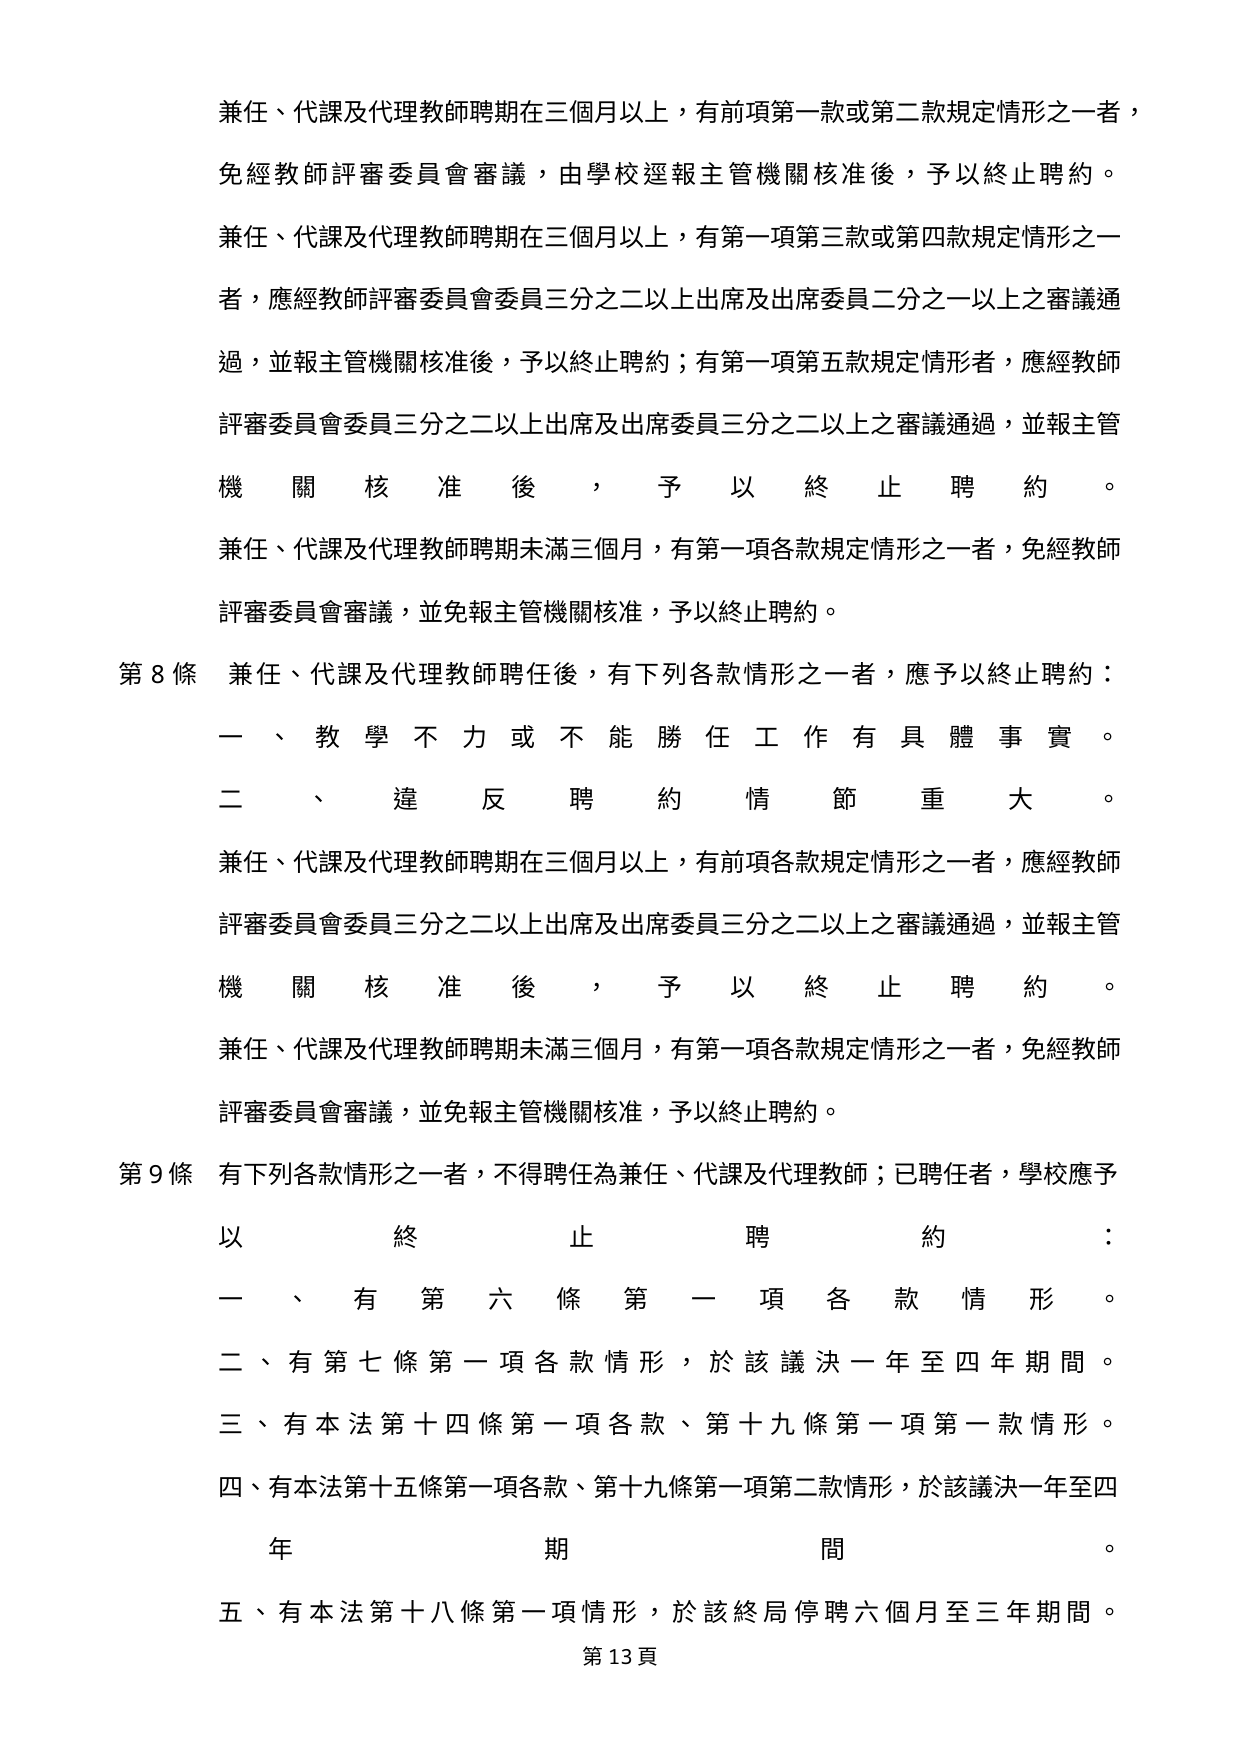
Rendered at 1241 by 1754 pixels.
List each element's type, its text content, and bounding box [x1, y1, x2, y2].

text 經教師評審委員會確認，有終止聘約之必要。 五、行為違反相關法規，經學校查證屬實，有終止聘約之必要。 兼任、代課及代理教師聘期在三個月以上，有前項第一款或第二款規定情形之一者，免經教師評審委員會審議，由學校逕報主管機關核准後，予以終止聘約。 兼任、代課及代理教師聘期在三個月以上，有第一項第三款或第四款規定情形之一者，應經教師評審委員會委員三分之二以上出席及出席委員二分之一以上之審議通過，並報主管機關核准後，予以終止聘約；有第一項第五款規定情形者，應經教師評審委員會委員三分之二以上出席及出席委員三分之二以上之審議通過，並報主管機關核准後，予以終止聘約。 兼任、代課及代理教師聘期未滿三個月，有第一項各款規定情形之一者，免經教師評審委員會審議，並免報主管機關核准，予以終止聘約。 [218, 68, 1122, 631]
text 年期間。 五、有本法第十八條第一項情形，於該終局停聘六個月至三年期間。 [218, 1506, 1122, 1631]
text 第8條 兼任、代課及代理教師聘任後，有下列各款情形之一者，應予以終止聘約： 一、教學不力或不能勝任工作有具體事實。 二、違反聘約情節重大。 兼任、代課及代理教師聘期在三個月以上，有前項各款規定情形之一者，應經教師評審委員會委員三分之二以上出席及出席委員三分之二以上之審議通過，並報主管機關核准後，予以終止聘約。 兼任、代課及代理教師聘期未滿三個月，有第一項各款規定情形之一者，免經教師評審委員會審議，並免報主管機關核准，予以終止聘約。 [118, 631, 1122, 1131]
text 第9條 有下列各款情形之一者，不得聘任為兼任、代課及代理教師；已聘任者，學校應予以終止聘約： 一、有第六條第一項各款情形。 二、有第七條第一項各款情形，於該議決一年至四年期間。 三、有本法第十四條第一項各款、第十九條第一項第一款情形。 四、有本法第十五條第一項各款、第十九條第一項第二款情形，於該議決一年至四 [118, 1131, 1122, 1506]
